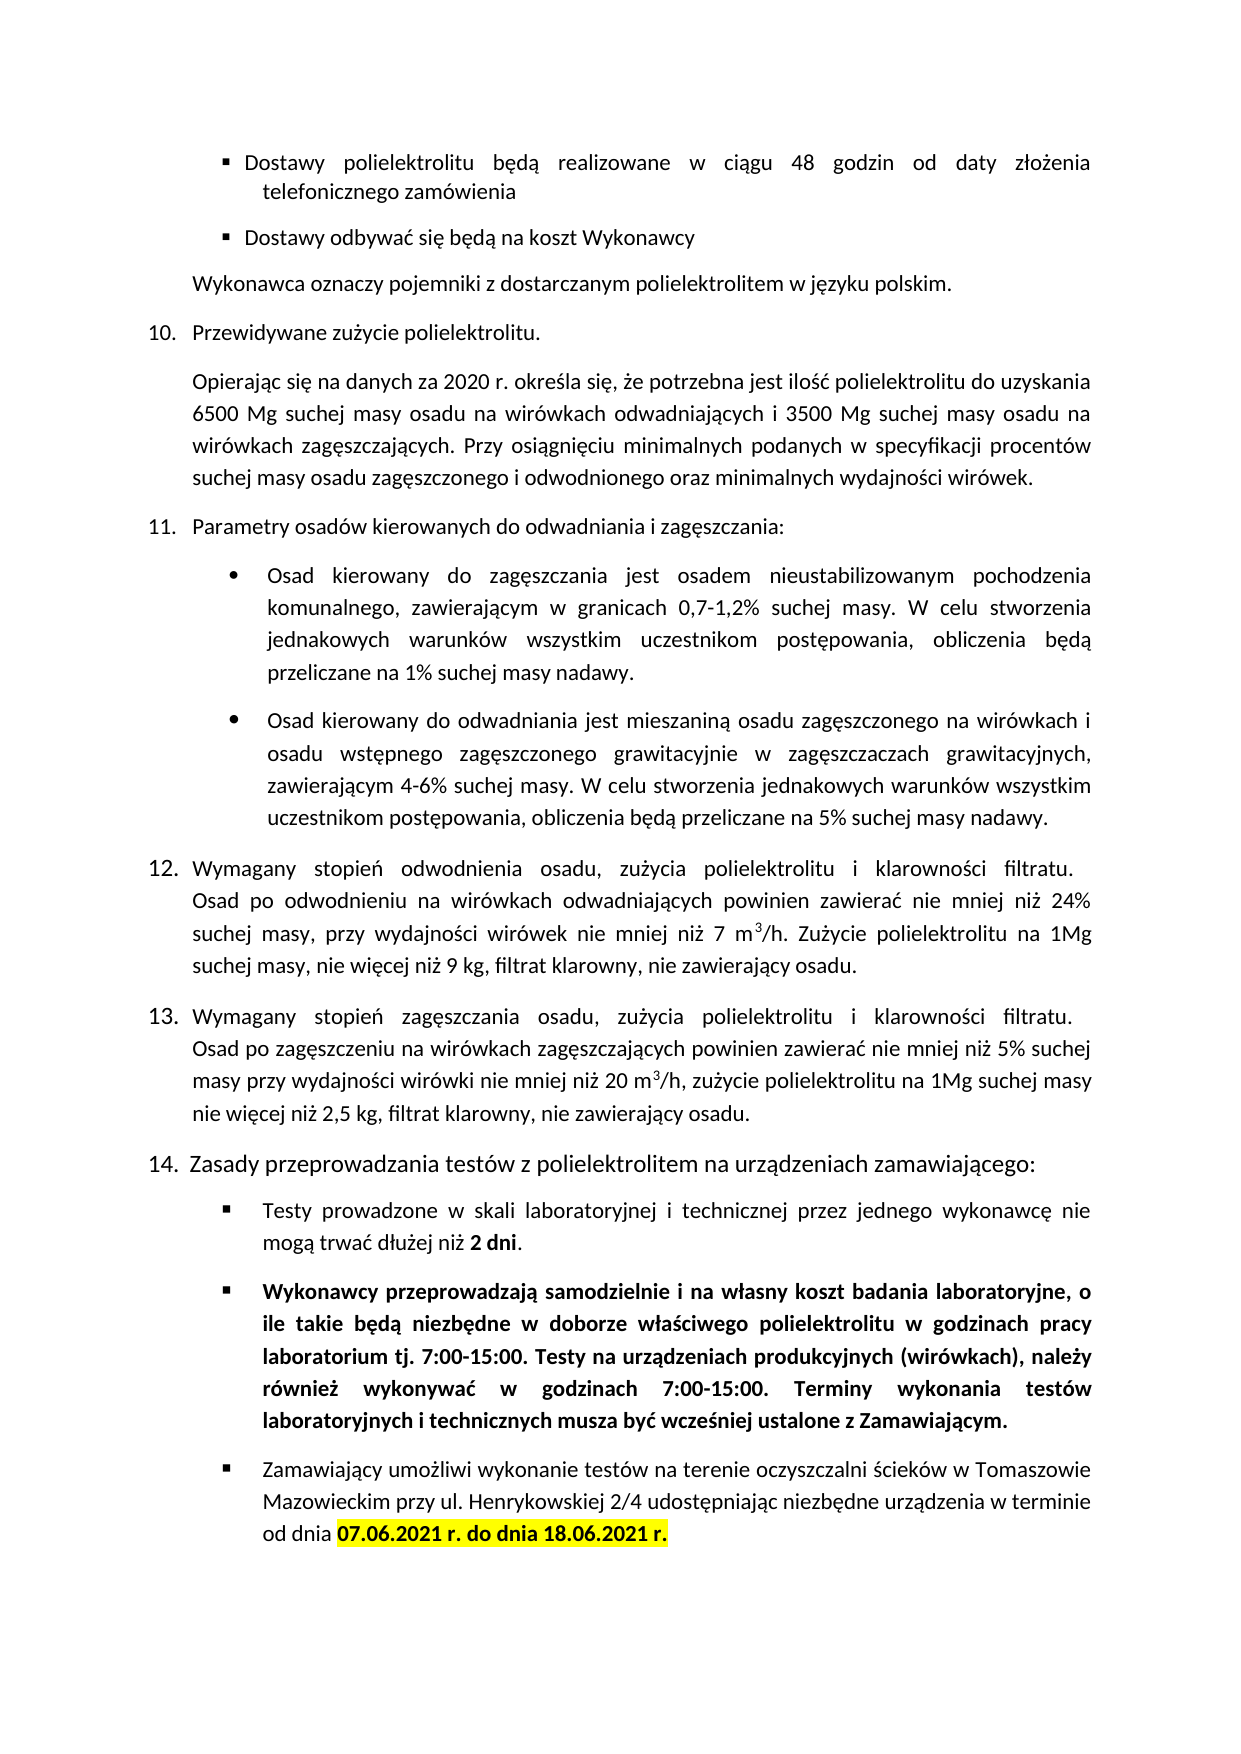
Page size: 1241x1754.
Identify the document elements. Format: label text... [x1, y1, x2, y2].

list Wymagany stopień odwodnienia osadu, zużycia polielektrolitu i klarowności filtratu. Osad po odwodnieniu na wirówkach odwadniających powinien zawierać nie mniej niż 24% suchej masy, przy wydajności wirówek nie mniej niż 7 m3/h. Zużycie polielektrolitu na 1Mg suchej masy, nie więcej niż 9 kg, filtrat klarowny, nie zawierający osadu. [148, 852, 1093, 979]
list Przewidywane zużycie polielektrolitu. [148, 318, 1093, 346]
text Wykonawca oznaczy pojemniki z dostarczanym polielektrolitem w języku polskim. [192, 269, 1093, 297]
text Opierając się na danych za 2020 r. określa się, że potrzebna jest ilość polielektrolitu do uzyskania 6500 Mg suchej masy osadu na wirówkach odwadniających i 3500 Mg suchej masy osadu na wirówkach zagęszczających. Przy osiągnięciu minimalnych podanych w specyfikacji procentów suchej masy osadu zagęszczonego i odwodnionego oraz minimalnych wydajności wirówek. [192, 367, 1093, 491]
list Osad kierowany do odwadniania jest mieszaniną osadu zagęszczonego na wirówkach i osadu wstępnego zagęszczonego grawitacyjnie w zagęszczaczach grawitacyjnych, zawierającym 4-6% suchej masy. W celu stworzenia jednakowych warunków wszystkim uczestnikom postępowania, obliczenia będą przeliczane na 5% suchej masy nadawy. [229, 706, 1093, 831]
list Wykonawcy przeprowadzają samodzielnie i na własny koszt badania laboratoryjne, o ile takie będą niezbędne w doborze właściwego polielektrolitu w godzinach pracy laboratorium tj. 7:00-15:00. Testy na urządzeniach produkcyjnych (wirówkach), należy również wykonywać w godzinach 7:00-15:00. Terminy wykonania testów laboratoryjnych i technicznych musza być wcześniej ustalone z Zamawiającym. [221, 1277, 1093, 1434]
list Parametry osadów kierowanych do odwadniania i zagęszczania: [148, 512, 1093, 540]
list Wymagany stopień zagęszczania osadu, zużycia polielektrolitu i klarowności filtratu. Osad po zagęszczeniu na wirówkach zagęszczających powinien zawierać nie mniej niż 5% suchej masy przy wydajności wirówki nie mniej niż 20 m3/h, zużycie polielektrolitu na 1Mg suchej masy nie więcej niż 2,5 kg, filtrat klarowny, nie zawierający osadu. [148, 1000, 1093, 1127]
list Zamawiający umożliwi wykonanie testów na terenie oczyszczalni ścieków w Tomaszowie Mazowieckim przy ul. Henrykowskiej 2/4 udostępniając niezbędne urządzenia w terminie od dnia 07.06.2021 r. do dnia 18.06.2021 r. [221, 1455, 1093, 1547]
list Dostawy polielektrolitu będą realizowane w ciągu 48 godzin od daty złożenia telefonicznego zamówienia [221, 148, 1093, 205]
list Zasady przeprowadzania testów z polielektrolitem na urządzeniach zamawiającego: [148, 1148, 1093, 1178]
list Dostawy odbywać się będą na koszt Wykonawcy [189, 223, 1093, 251]
list Testy prowadzone w skali laboratoryjnej i technicznej przez jednego wykonawcę nie mogą trwać dłużej niż 2 dni. [221, 1196, 1093, 1257]
list Osad kierowany do zagęszczania jest osadem nieustabilizowanym pochodzenia komunalnego, zawierającym w granicach 0,7-1,2% suchej masy. W celu stworzenia jednakowych warunków wszystkim uczestnikom postępowania, obliczenia będą przeliczane na 1% suchej masy nadawy. [229, 561, 1093, 686]
